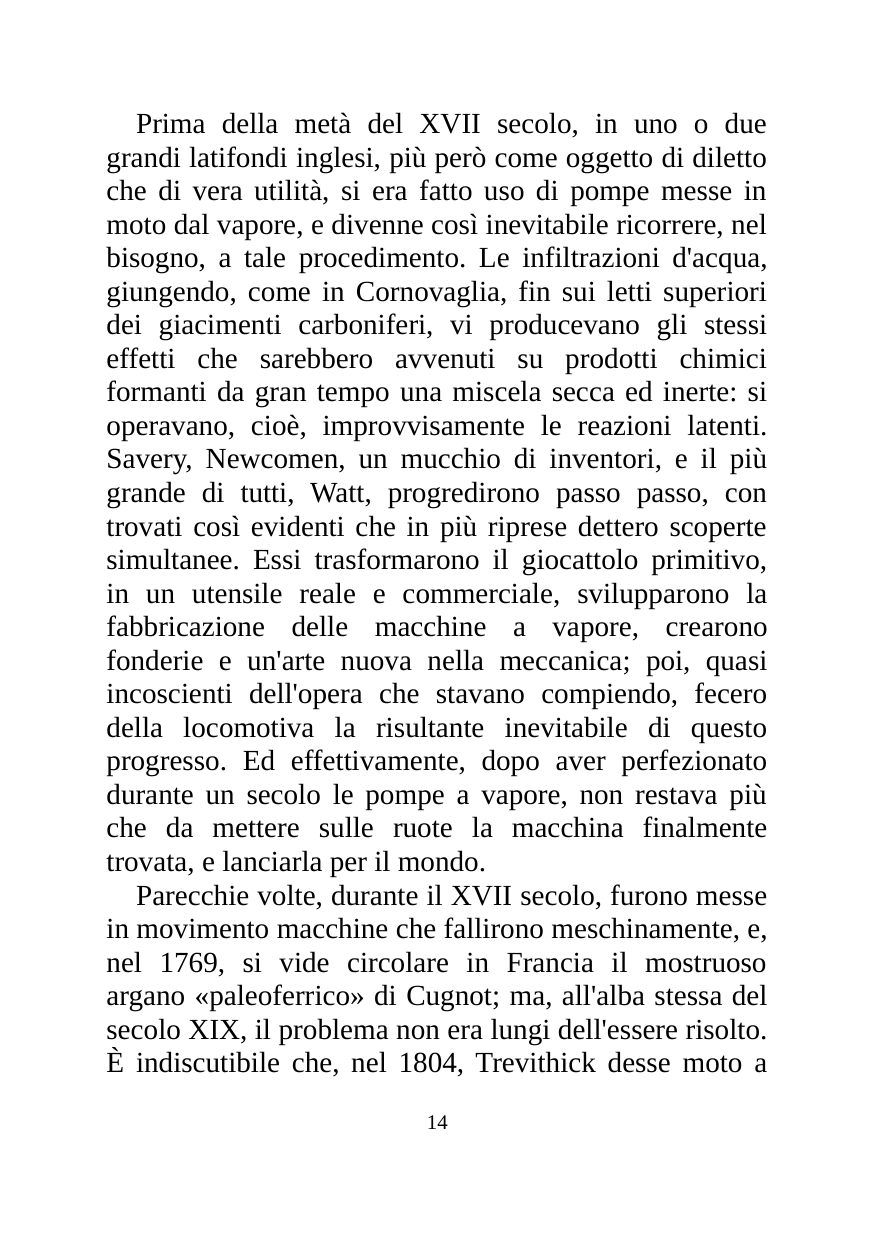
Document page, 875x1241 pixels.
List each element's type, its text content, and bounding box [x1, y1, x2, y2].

text Parecchie volte, durante il XVII secolo, furono messe in movimento macchine che fallirono meschinamente, e, nel 1769, si vide circolare in Francia il mostruoso argano «paleoferrico» di Cugnot; ma, all'alba stessa del secolo XIX, il problema non era lungi dell'essere risolto. È indiscutibile che, nel 1804, Trevithick desse moto a [106, 878, 768, 1079]
text Prima della metà del XVII secolo, in uno o due grandi latifondi inglesi, più però come oggetto di diletto che di vera utilità, si era fatto uso di pompe messe in moto dal vapore, e divenne così inevitabile ricorrere, nel bisogno, a tale procedimento. Le infiltrazioni d'acqua, giungendo, come in Cornovaglia, fin sui letti superiori dei giacimenti carboniferi, vi producevano gli stessi effetti che sarebbero avvenuti su prodotti chimici formanti da gran tempo una miscela secca ed inerte: si operavano, cioè, improvvisamente le reazioni latenti. Savery, Newcomen, un mucchio di inventori, e il più grande di tutti, Watt, progredirono passo passo, con trovati così evidenti che in più riprese dettero scoperte simultanee. Essi trasformarono il giocattolo primitivo, in un utensile reale e commerciale, svilupparono la fabbricazione delle macchine a vapore, crearono fonderie e un'arte nuova nella meccanica; poi, quasi incoscienti dell'opera che stavano compiendo, fecero della locomotiva la risultante inevitabile di questo progresso. Ed effettivamente, dopo aver perfezionato durante un secolo le pompe a vapore, non restava più che da mettere sulle ruote la macchina finalmente trovata, e lanciarla per il mondo. [106, 106, 768, 878]
